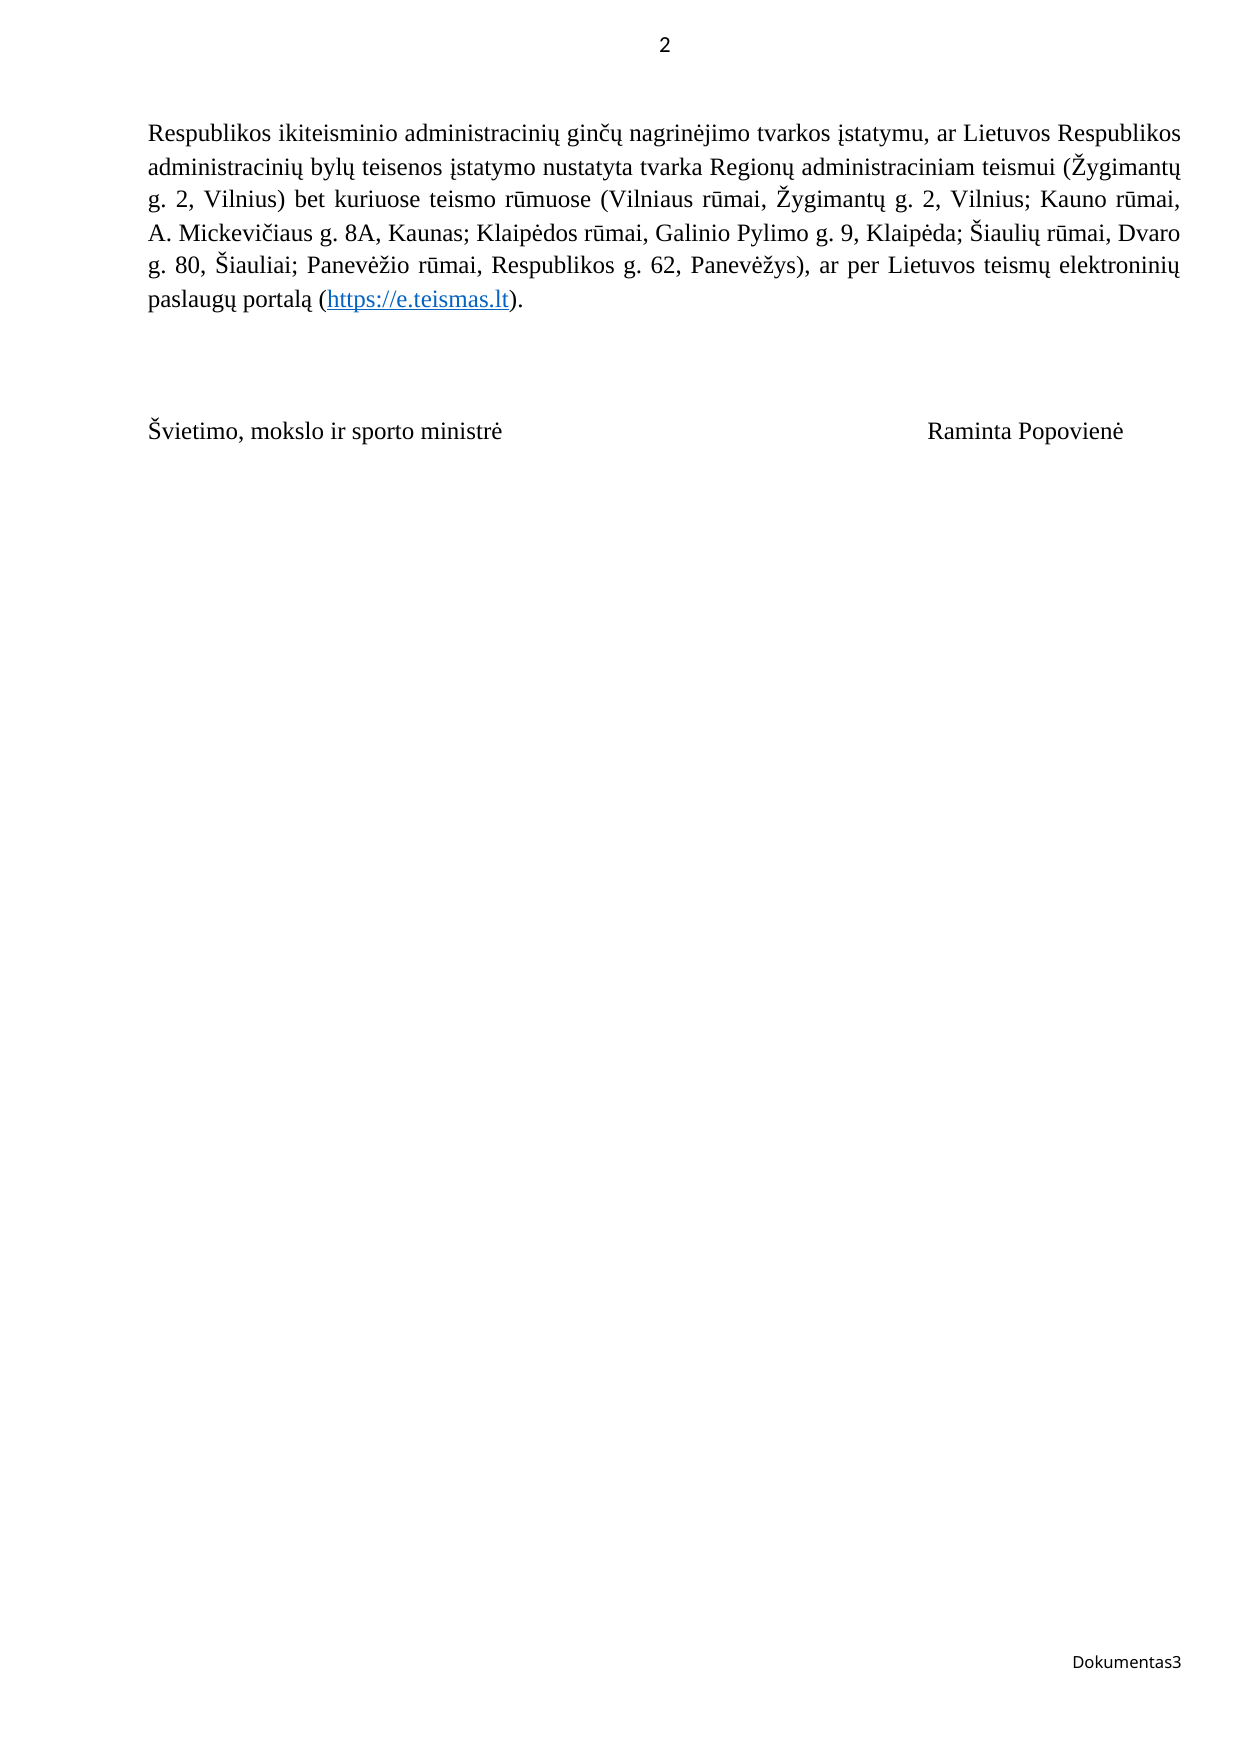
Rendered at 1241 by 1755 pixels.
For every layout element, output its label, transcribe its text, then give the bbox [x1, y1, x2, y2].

text Švietimo, mokslo ir sporto ministrė Raminta Popovienė [148, 416, 1182, 444]
text Respublikos ikiteisminio administracinių ginčų nagrinėjimo tvarkos įstatymu, ar Lietuvos Respublikos administracinių bylų teisenos įstatymo nustatyta tvarka Regionų administraciniam teismui (Žygimantų g. 2, Vilnius) bet kuriuose teismo rūmuose (Vilniaus rūmai, Žygimantų g. 2, Vilnius; Kauno rūmai, A. Mickevičiaus g. 8A, Kaunas; Klaipėdos rūmai, Galinio Pylimo g. 9, Klaipėda; Šiaulių rūmai, Dvaro g. 80, Šiauliai; Panevėžio rūmai, Respublikos g. 62, Panevėžys), ar per Lietuvos teismų elektroninių paslaugų portalą (https://e.teismas.lt). [148, 118, 1182, 312]
